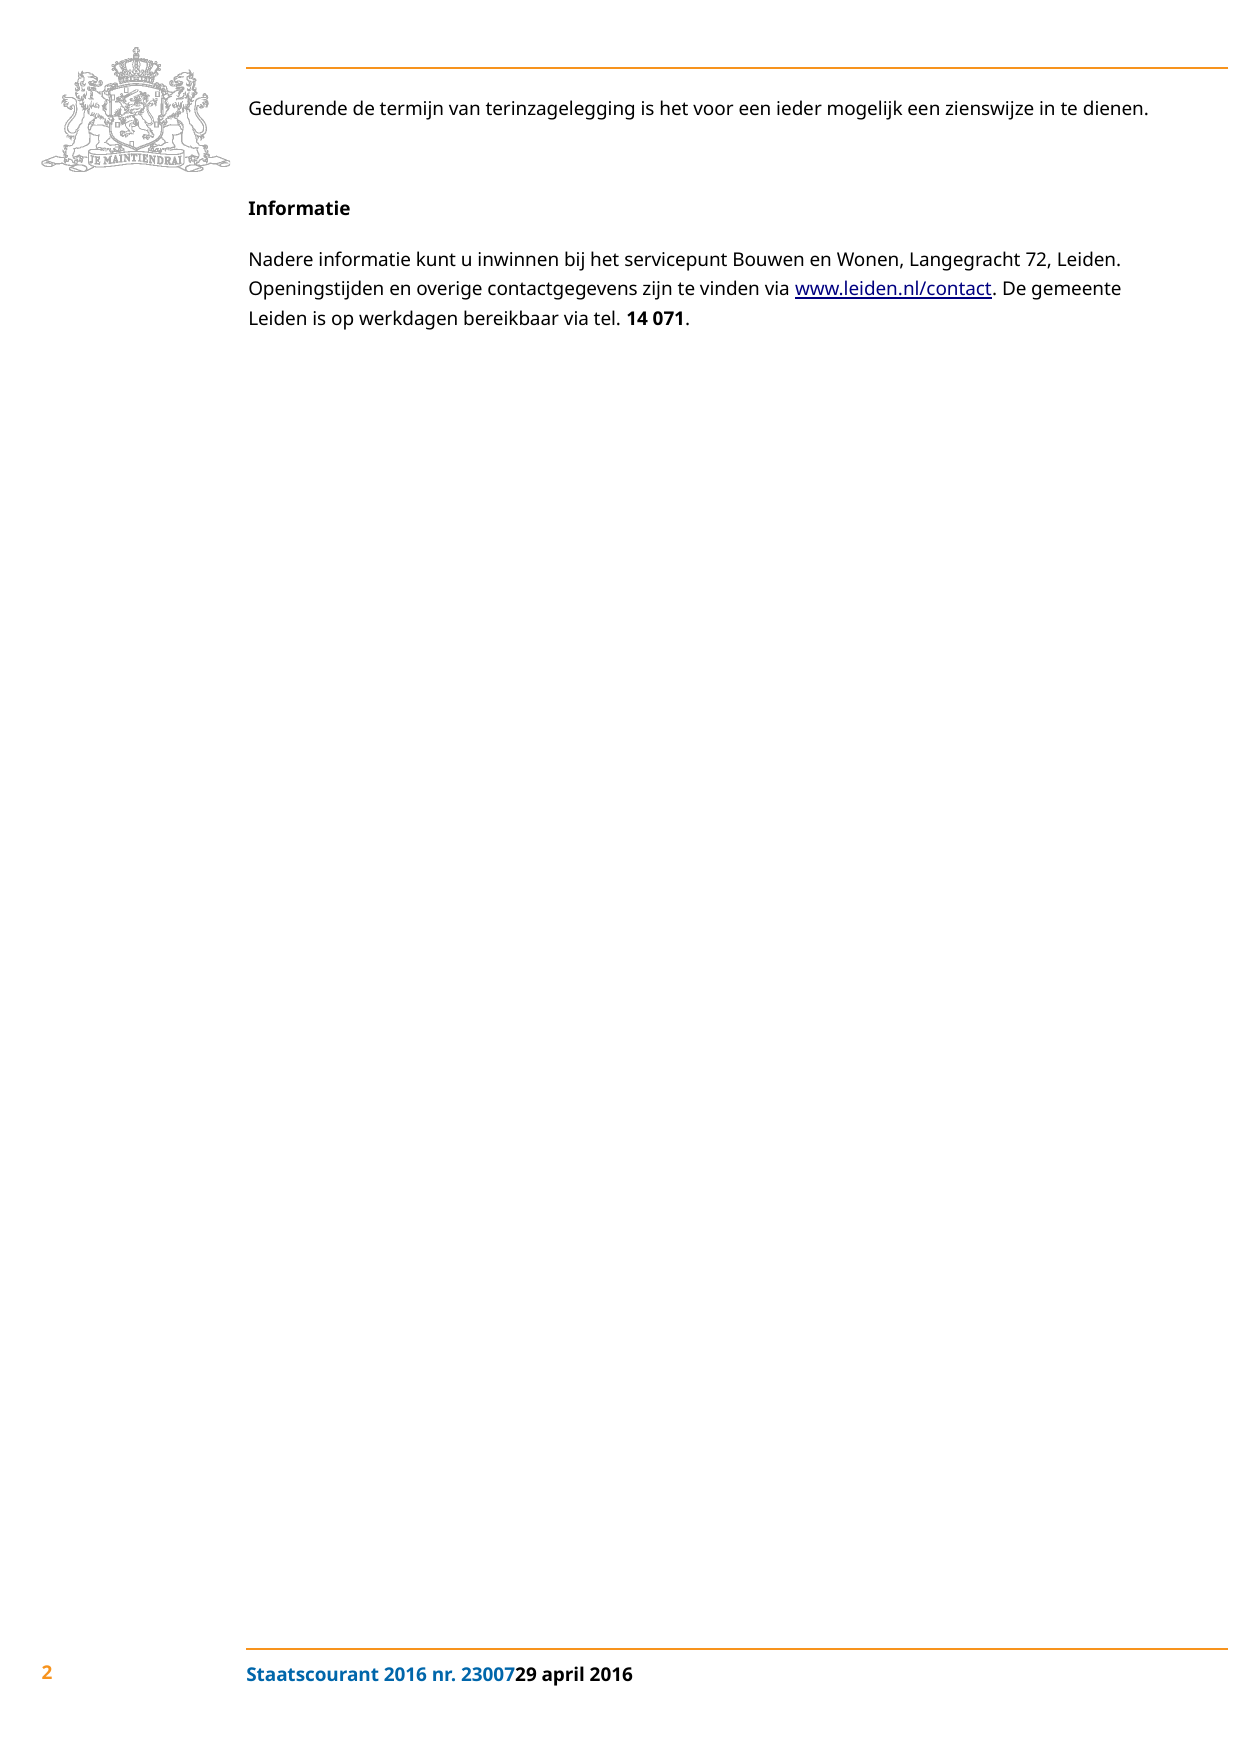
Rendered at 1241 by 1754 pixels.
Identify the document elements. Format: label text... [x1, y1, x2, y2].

text Informatie [248, 196, 1152, 221]
text Nadere informatie kunt u inwinnen bij het servicepunt Bouwen en Wonen, Langegracht 72, Leiden. Openingstijden en overige contactgegevens zijn te vinden via www.leiden.nl/contact. De gemeente Leiden is op werkdagen bereikbaar via tel. 14 071. [248, 246, 1152, 331]
picture [41, 47, 231, 172]
text Gedurende de termijn van terinzagelegging is het voor een ieder mogelijk een zienswijze in te dienen. [248, 95, 1152, 121]
